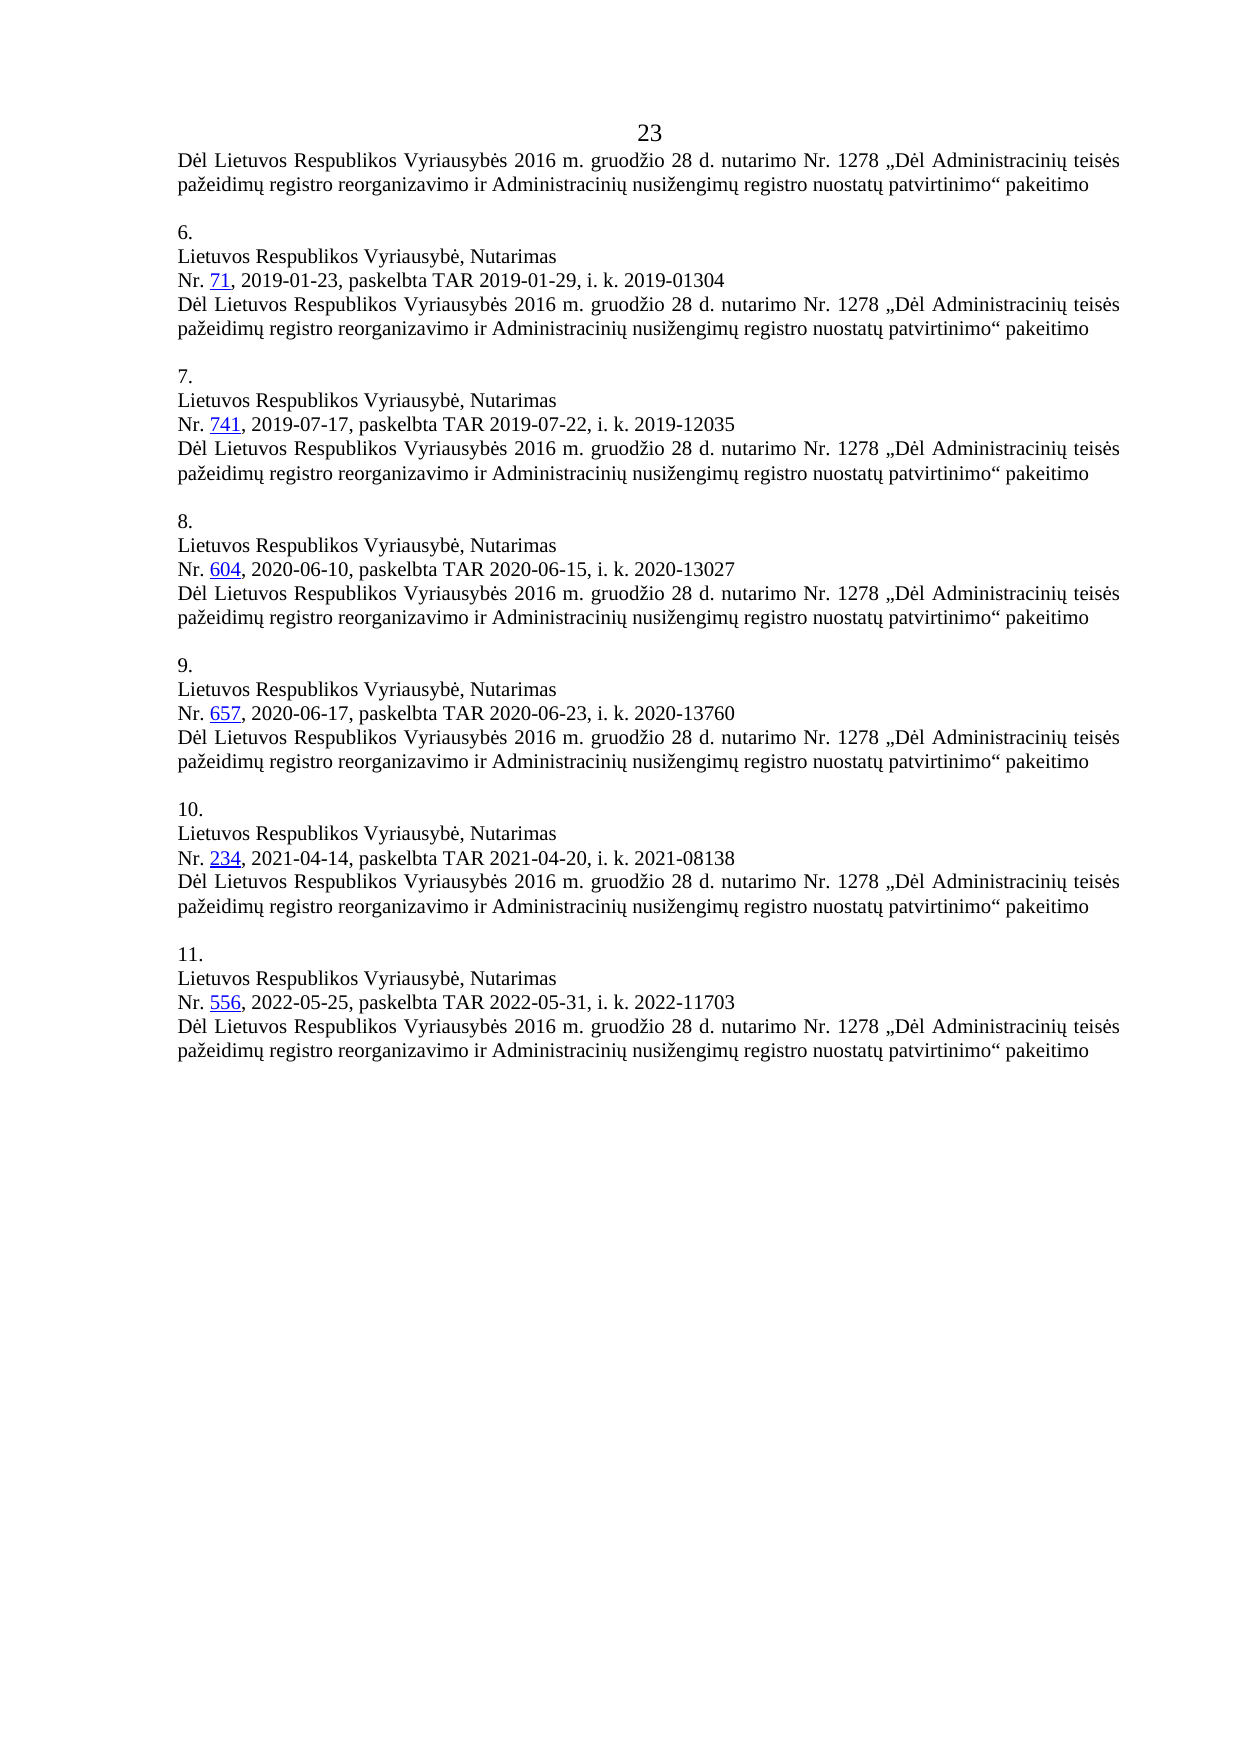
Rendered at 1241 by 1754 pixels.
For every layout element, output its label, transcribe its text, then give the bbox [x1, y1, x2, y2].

text Nr. 604, 2020-06-10, paskelbta TAR 2020-06-15, i. k. 2020-13027 [177, 557, 1122, 581]
text Nr. 741, 2019-07-17, paskelbta TAR 2019-07-22, i. k. 2019-12035 [177, 412, 1122, 436]
text Nr. 71, 2019-01-23, paskelbta TAR 2019-01-29, i. k. 2019-01304 [177, 268, 1122, 292]
text 8. [177, 508, 1122, 533]
text Dėl Lietuvos Respublikos Vyriausybės 2016 m. gruodžio 28 d. nutarimo Nr. 1278 „Dėl Administracinių teisės pažeidimų registro reorganizavimo ir Administracinių nusižengimų registro nuostatų patvirtinimo“ pakeitimo [177, 1014, 1122, 1062]
text Dėl Lietuvos Respublikos Vyriausybės 2016 m. gruodžio 28 d. nutarimo Nr. 1278 „Dėl Administracinių teisės pažeidimų registro reorganizavimo ir Administracinių nusižengimų registro nuostatų patvirtinimo“ pakeitimo [177, 148, 1122, 196]
text Lietuvos Respublikos Vyriausybė, Nutarimas [177, 677, 1122, 701]
text Dėl Lietuvos Respublikos Vyriausybės 2016 m. gruodžio 28 d. nutarimo Nr. 1278 „Dėl Administracinių teisės pažeidimų registro reorganizavimo ir Administracinių nusižengimų registro nuostatų patvirtinimo“ pakeitimo [177, 581, 1122, 629]
text 6. [177, 220, 1122, 244]
text Nr. 657, 2020-06-17, paskelbta TAR 2020-06-23, i. k. 2020-13760 [177, 701, 1122, 725]
text 10. [177, 797, 1122, 821]
text Dėl Lietuvos Respublikos Vyriausybės 2016 m. gruodžio 28 d. nutarimo Nr. 1278 „Dėl Administracinių teisės pažeidimų registro reorganizavimo ir Administracinių nusižengimų registro nuostatų patvirtinimo“ pakeitimo [177, 292, 1122, 340]
text Nr. 556, 2022-05-25, paskelbta TAR 2022-05-31, i. k. 2022-11703 [177, 990, 1122, 1014]
text Lietuvos Respublikos Vyriausybė, Nutarimas [177, 821, 1122, 845]
text Lietuvos Respublikos Vyriausybė, Nutarimas [177, 388, 1122, 412]
text Lietuvos Respublikos Vyriausybė, Nutarimas [177, 966, 1122, 990]
text Dėl Lietuvos Respublikos Vyriausybės 2016 m. gruodžio 28 d. nutarimo Nr. 1278 „Dėl Administracinių teisės pažeidimų registro reorganizavimo ir Administracinių nusižengimų registro nuostatų patvirtinimo“ pakeitimo [177, 436, 1122, 484]
text Lietuvos Respublikos Vyriausybė, Nutarimas [177, 533, 1122, 557]
text Dėl Lietuvos Respublikos Vyriausybės 2016 m. gruodžio 28 d. nutarimo Nr. 1278 „Dėl Administracinių teisės pažeidimų registro reorganizavimo ir Administracinių nusižengimų registro nuostatų patvirtinimo“ pakeitimo [177, 725, 1122, 773]
text Lietuvos Respublikos Vyriausybė, Nutarimas [177, 244, 1122, 268]
text 9. [177, 653, 1122, 677]
text 7. [177, 364, 1122, 388]
text Dėl Lietuvos Respublikos Vyriausybės 2016 m. gruodžio 28 d. nutarimo Nr. 1278 „Dėl Administracinių teisės pažeidimų registro reorganizavimo ir Administracinių nusižengimų registro nuostatų patvirtinimo“ pakeitimo [177, 869, 1122, 918]
text Nr. 234, 2021-04-14, paskelbta TAR 2021-04-20, i. k. 2021-08138 [177, 845, 1122, 869]
text 11. [177, 942, 1122, 966]
